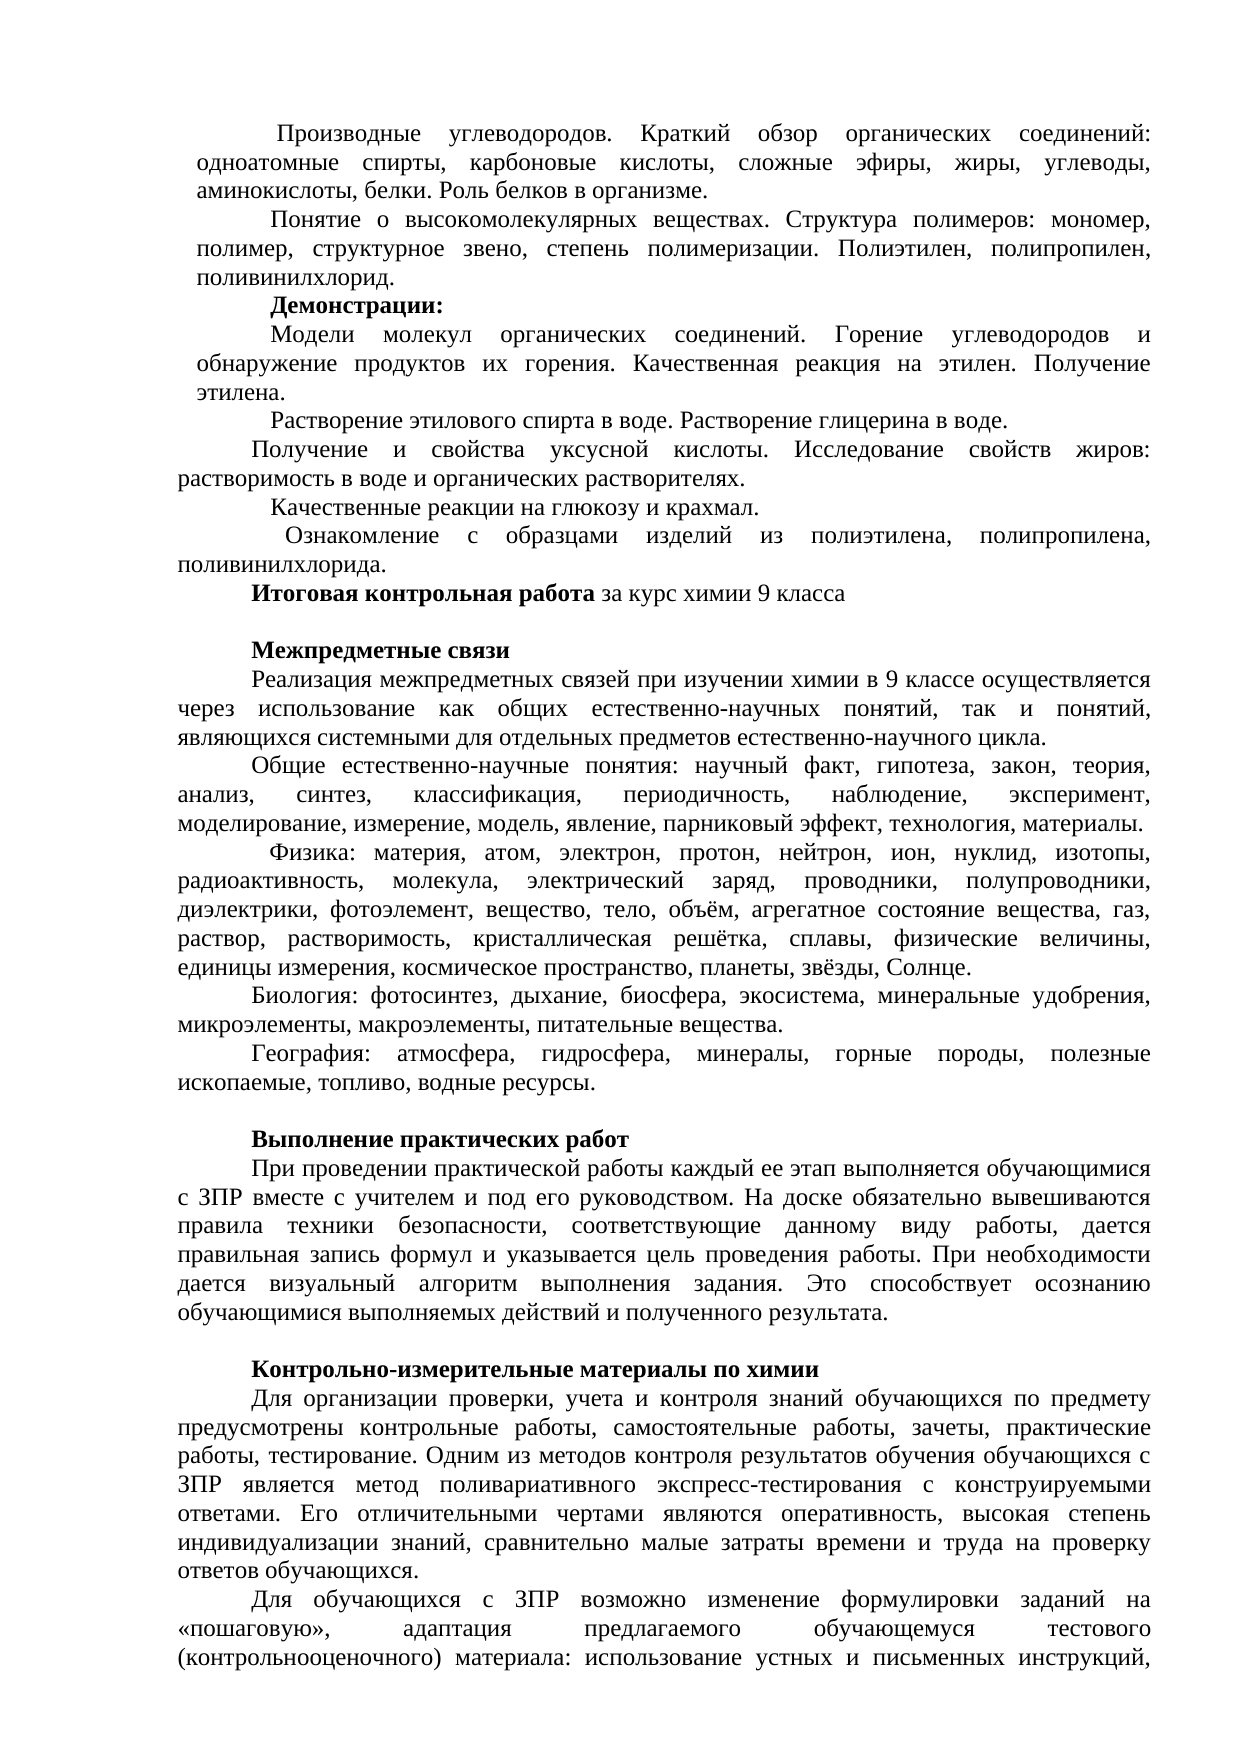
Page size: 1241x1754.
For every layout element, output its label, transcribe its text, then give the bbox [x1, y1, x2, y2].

text Контрольно-измерительные материалы по химии [177, 1354, 1152, 1383]
text Демонстрации: [196, 291, 1152, 319]
text Получение и свойства уксусной кислоты. Исследование свойств жиров: растворимость в воде и органических растворителях. [177, 434, 1152, 492]
text Общие естественно-научные понятия: научный факт, гипотеза, закон, теория, анализ, синтез, классификация, периодичность, наблюдение, эксперимент, моделирование, измерение, модель, явление, парниковый эффект, технология, материалы. [177, 751, 1152, 837]
text Реализация межпредметных связей при изучении химии в 9 классе осуществляется через использование как общих естественно-научных понятий, так и понятий, являющихся системными для отдельных предметов естественно-научного цикла. [177, 664, 1152, 751]
text Модели молекул органических соединений. Горение углеводородов и обнаружение продуктов их горения. Качественная реакция на этилен. Получение этилена. [196, 319, 1152, 406]
text Растворение этилового спирта в воде. Растворение глицерина в воде. [196, 406, 1152, 434]
text Физика: материя, атом, электрон, протон, нейтрон, ион, нуклид, изотопы, радиоактивность, молекула, электрический заряд, проводники, полупроводники, диэлектрики, фотоэлемент, вещество, тело, объём, агрегатное состояние вещества, газ, раствор, растворимость, кристаллическая решётка, сплавы, физические величины, единицы измерения, космическое пространство, планеты, звёзды, Солнце. [177, 837, 1152, 981]
text Итоговая контрольная работа за курс химии 9 класса [177, 578, 1152, 607]
text Понятие о высокомолекулярных веществах. Структура полимеров: мономер, полимер, структурное звено, степень полимеризации. Полиэтилен, полипропилен, поливинилхлорид. [196, 204, 1152, 291]
text География: атмосфера, гидросфера, минералы, горные породы, полезные ископаемые, топливо, водные ресурсы. [177, 1038, 1152, 1096]
text Для обучающихся с ЗПР возможно изменение формулировки заданий на «пошаговую», адаптация предлагаемого обучающемуся тестового (контрольнооценочного) материала: использование устных и письменных инструкций, [177, 1584, 1152, 1671]
text Выполнение практических работ [177, 1124, 1152, 1153]
text Биология: фотосинтез, дыхание, биосфера, экосистема, минеральные удобрения, микроэлементы, макроэлементы, питательные вещества. [177, 981, 1152, 1038]
text Качественные реакции на глюкозу и крахмал. [196, 492, 1152, 521]
text Ознакомление с образцами изделий из полиэтилена, полипропилена, поливинилхлорида. [177, 521, 1152, 578]
text Производные углеводородов. Краткий обзор органических соединений: одноатомные спирты, карбоновые кислоты, сложные эфиры, жиры, углеводы, аминокислоты, белки. Роль белков в организме. [196, 118, 1152, 204]
text При проведении практической работы каждый ее этап выполняется обучающимися с ЗПР вместе с учителем и под его руководством. На доске обязательно вывешиваются правила техники безопасности, соответствующие данному виду работы, дается правильная запись формул и указывается цель проведения работы. При необходимости дается визуальный алгоритм выполнения задания. Это способствует осознанию обучающимися выполняемых действий и полученного результата. [177, 1153, 1152, 1326]
text Межпредметные связи [177, 636, 1152, 664]
text Для организации проверки, учета и контроля знаний обучающихся по предмету предусмотрены контрольные работы, самостоятельные работы, зачеты, практические работы, тестирование. Одним из методов контроля результатов обучения обучающихся с ЗПР является метод поливариативного экспресс-тестирования с конструируемыми ответами. Его отличительными чертами являются оперативность, высокая степень индивидуализации знаний, сравнительно малые затраты времени и труда на проверку ответов обучающихся. [177, 1383, 1152, 1584]
